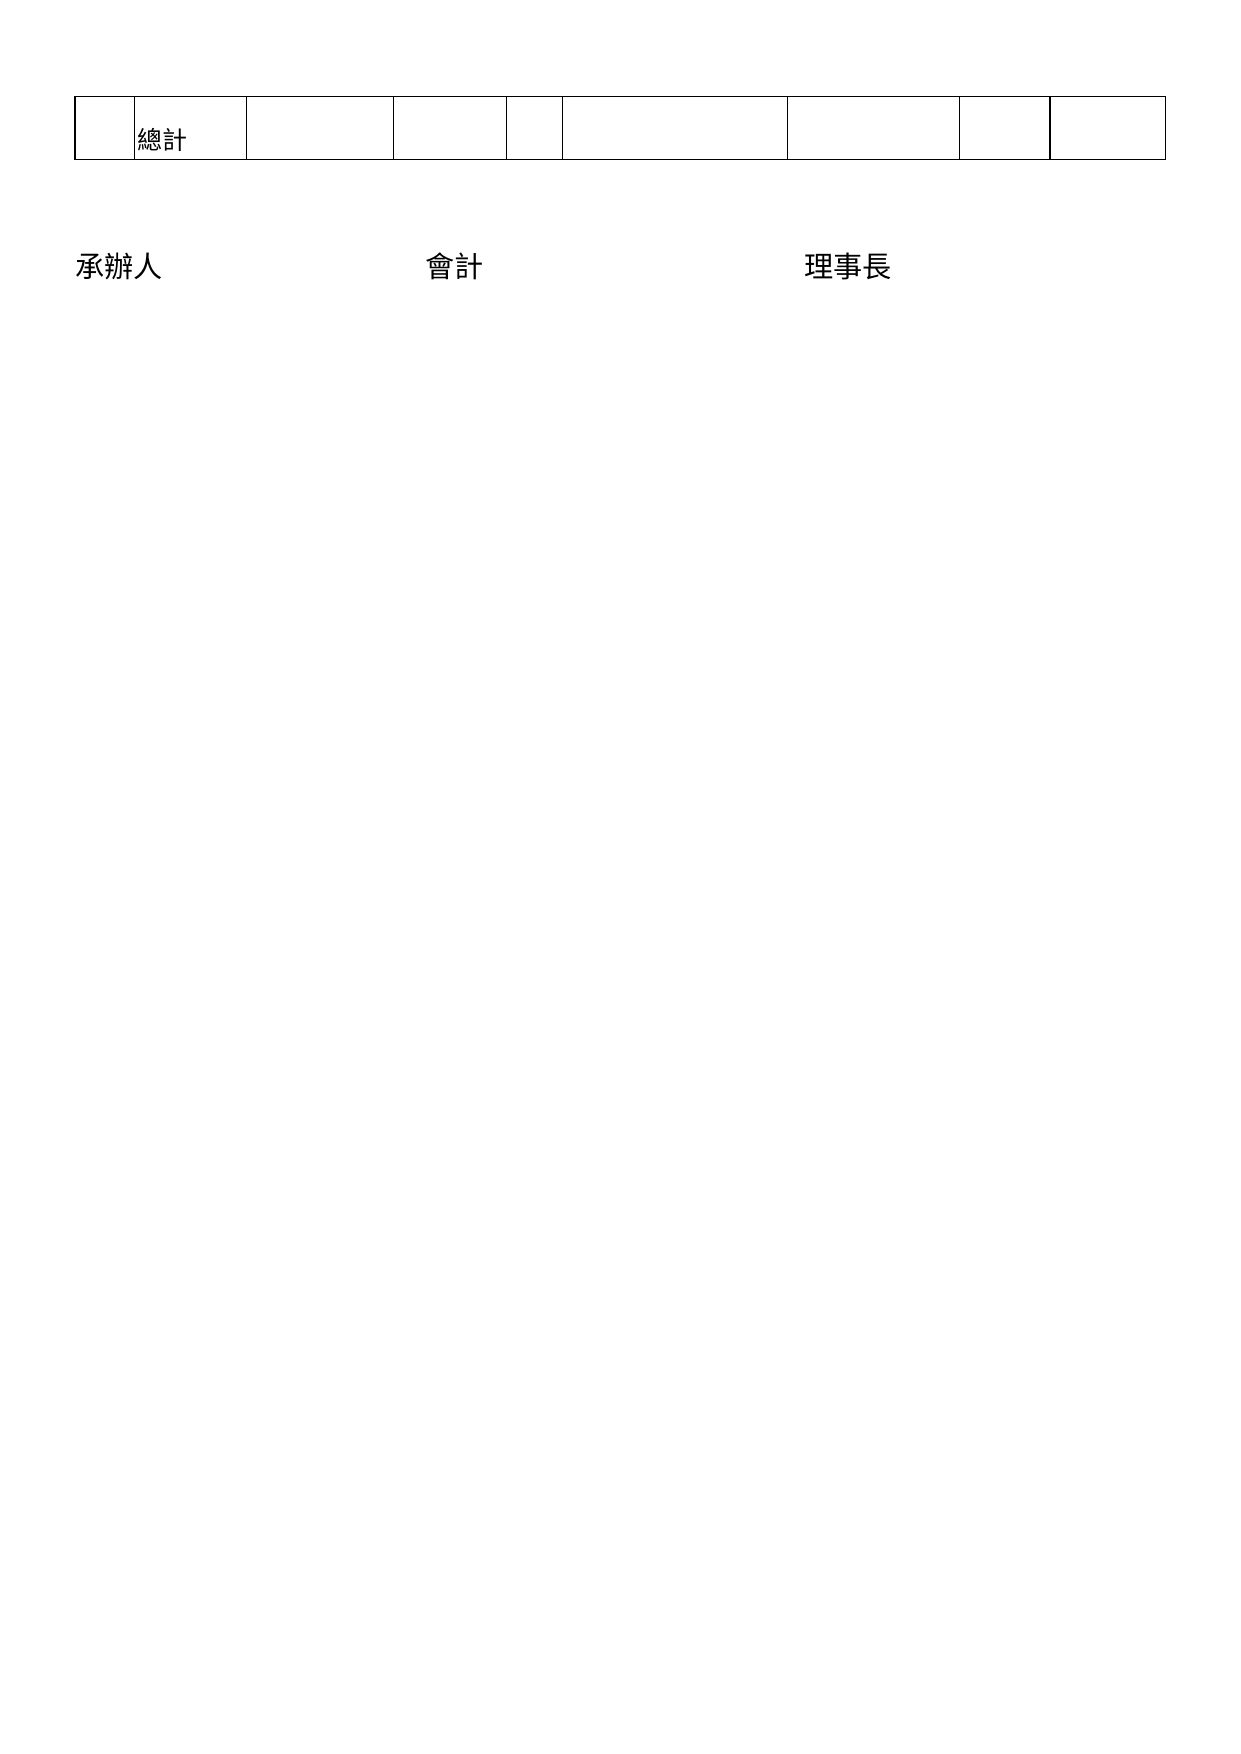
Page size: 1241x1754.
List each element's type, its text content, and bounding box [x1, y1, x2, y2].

table_cell [507, 97, 562, 159]
table_cell 總計 [135, 97, 246, 159]
table_cell [563, 97, 787, 159]
table_cell [960, 97, 1049, 159]
table_cell [788, 97, 959, 159]
table_cell [247, 97, 393, 159]
table_cell [76, 97, 134, 159]
table_cell [1051, 97, 1165, 159]
text 承辦人 會計 理事長 [75, 223, 1165, 285]
table_cell [394, 97, 506, 159]
